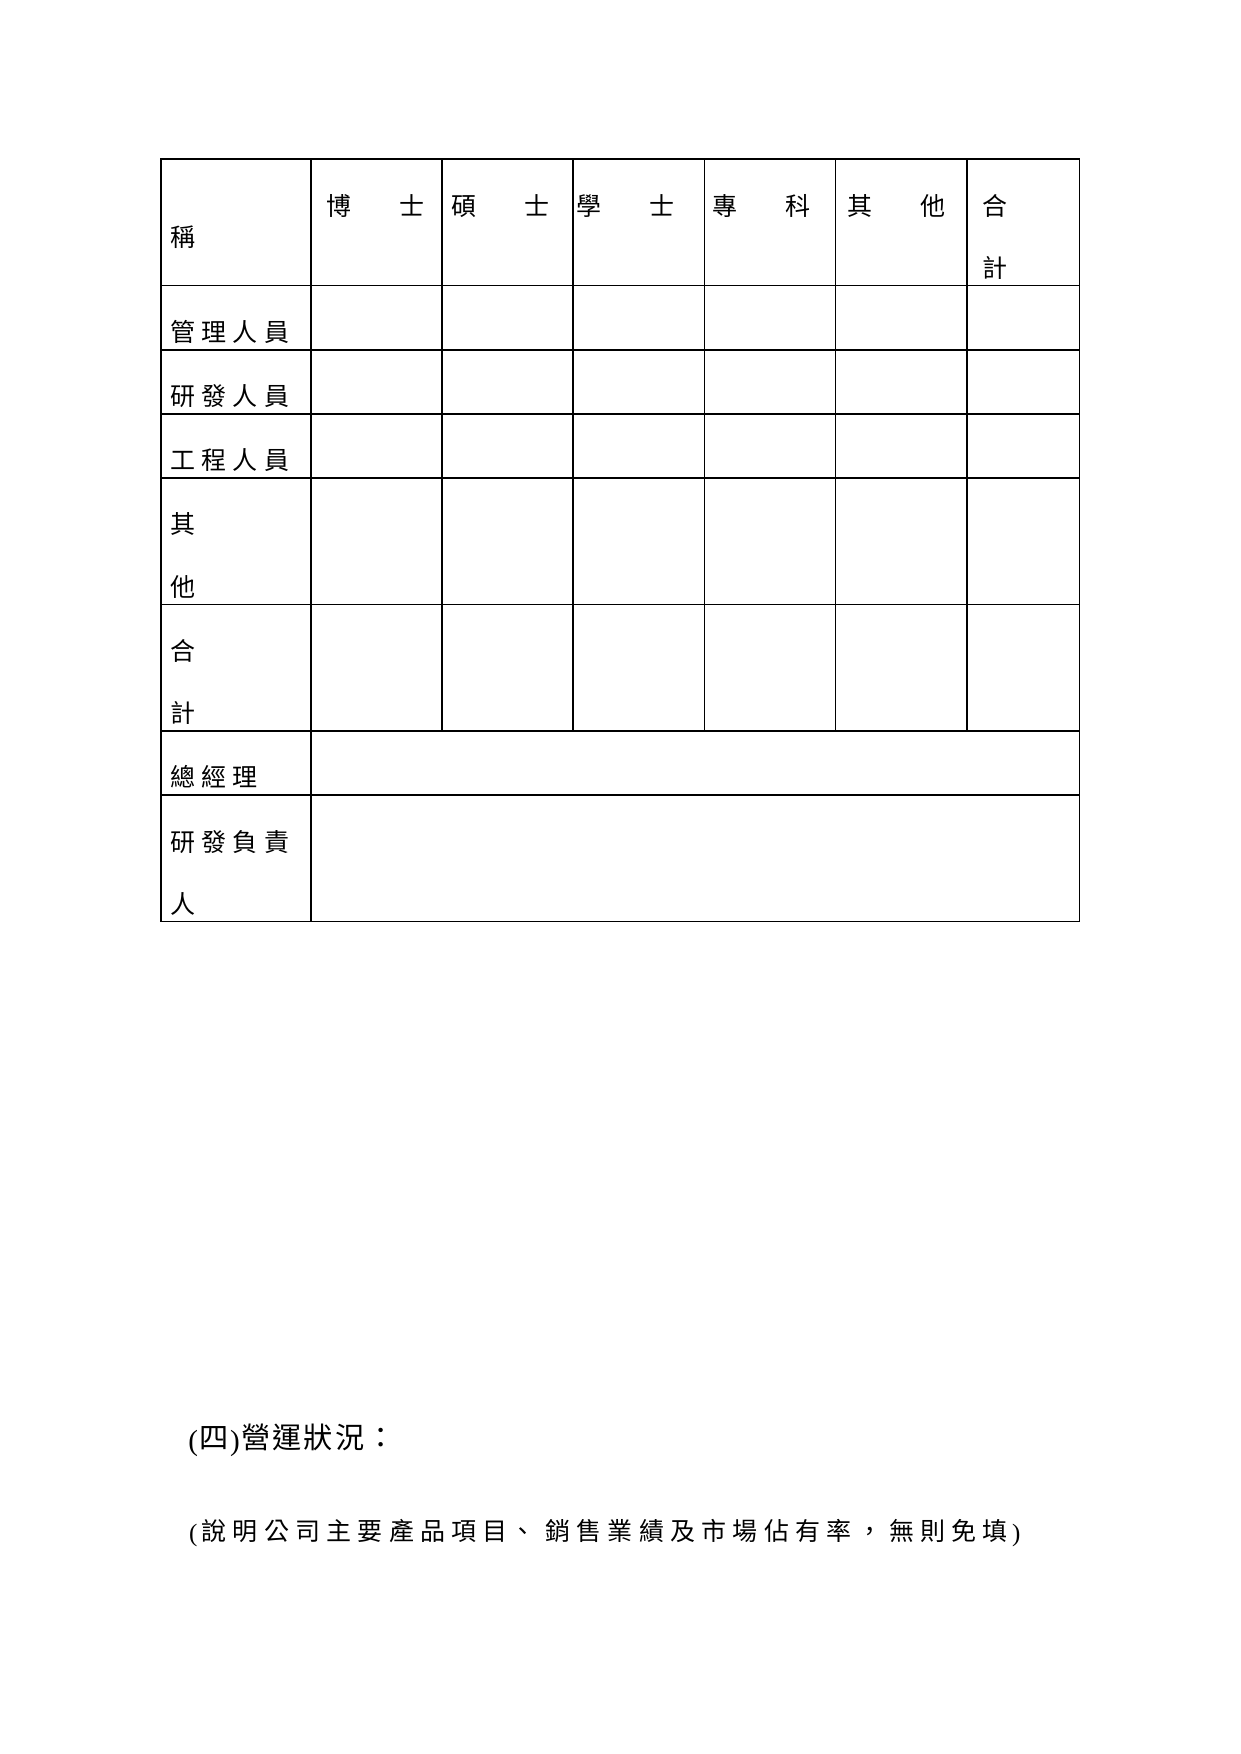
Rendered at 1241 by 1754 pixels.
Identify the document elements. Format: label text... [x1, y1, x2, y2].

table_cell 碩 士 [443, 160, 572, 285]
table_cell [968, 605, 1079, 730]
table_cell [312, 415, 441, 477]
table_cell [574, 286, 704, 349]
table_cell [443, 479, 572, 603]
table_cell [574, 479, 704, 603]
table_cell [312, 286, 441, 349]
table_cell [705, 605, 835, 730]
table_cell 其 他 [162, 479, 310, 603]
table_cell [968, 286, 1079, 349]
table_cell [836, 351, 966, 413]
table_cell [312, 351, 441, 413]
table_cell [312, 796, 1079, 921]
table_cell 工程人員 [162, 415, 310, 477]
table_cell 合 計 [162, 605, 310, 730]
table_cell [836, 286, 966, 349]
table_cell [968, 415, 1079, 477]
table_cell [443, 415, 572, 477]
table_cell 管理人員 [162, 286, 310, 349]
table_cell [705, 479, 835, 603]
table_cell 研發負責人 [162, 796, 310, 921]
table_cell [443, 605, 572, 730]
table_cell [968, 479, 1079, 603]
table_cell [312, 605, 441, 730]
table_cell 其 他 [836, 160, 966, 285]
table_cell [574, 415, 704, 477]
table_cell [836, 479, 966, 603]
table_cell [443, 351, 572, 413]
text (四)營運狀況： [180, 1394, 1125, 1457]
table_cell [574, 351, 704, 413]
table_cell [836, 605, 966, 730]
table_cell [968, 351, 1079, 413]
table_cell [705, 415, 835, 477]
table_cell [443, 286, 572, 349]
table_cell [312, 479, 441, 603]
table_cell [836, 415, 966, 477]
table_cell 學 士 [574, 160, 704, 285]
table_cell 合 計 [968, 160, 1079, 285]
table_cell [574, 605, 704, 730]
table_cell 專 科 [705, 160, 835, 285]
table_header 稱 [162, 160, 310, 285]
table_cell [705, 351, 835, 413]
table_cell [312, 732, 1079, 794]
table_cell 研發人員 [162, 351, 310, 413]
table_cell 總經理 [162, 732, 310, 794]
text (說明公司主要產品項目、銷售業績及市場佔有率，無則免填) [180, 1485, 1075, 1547]
table_cell 博 士 [312, 160, 441, 285]
table_cell [705, 286, 835, 349]
